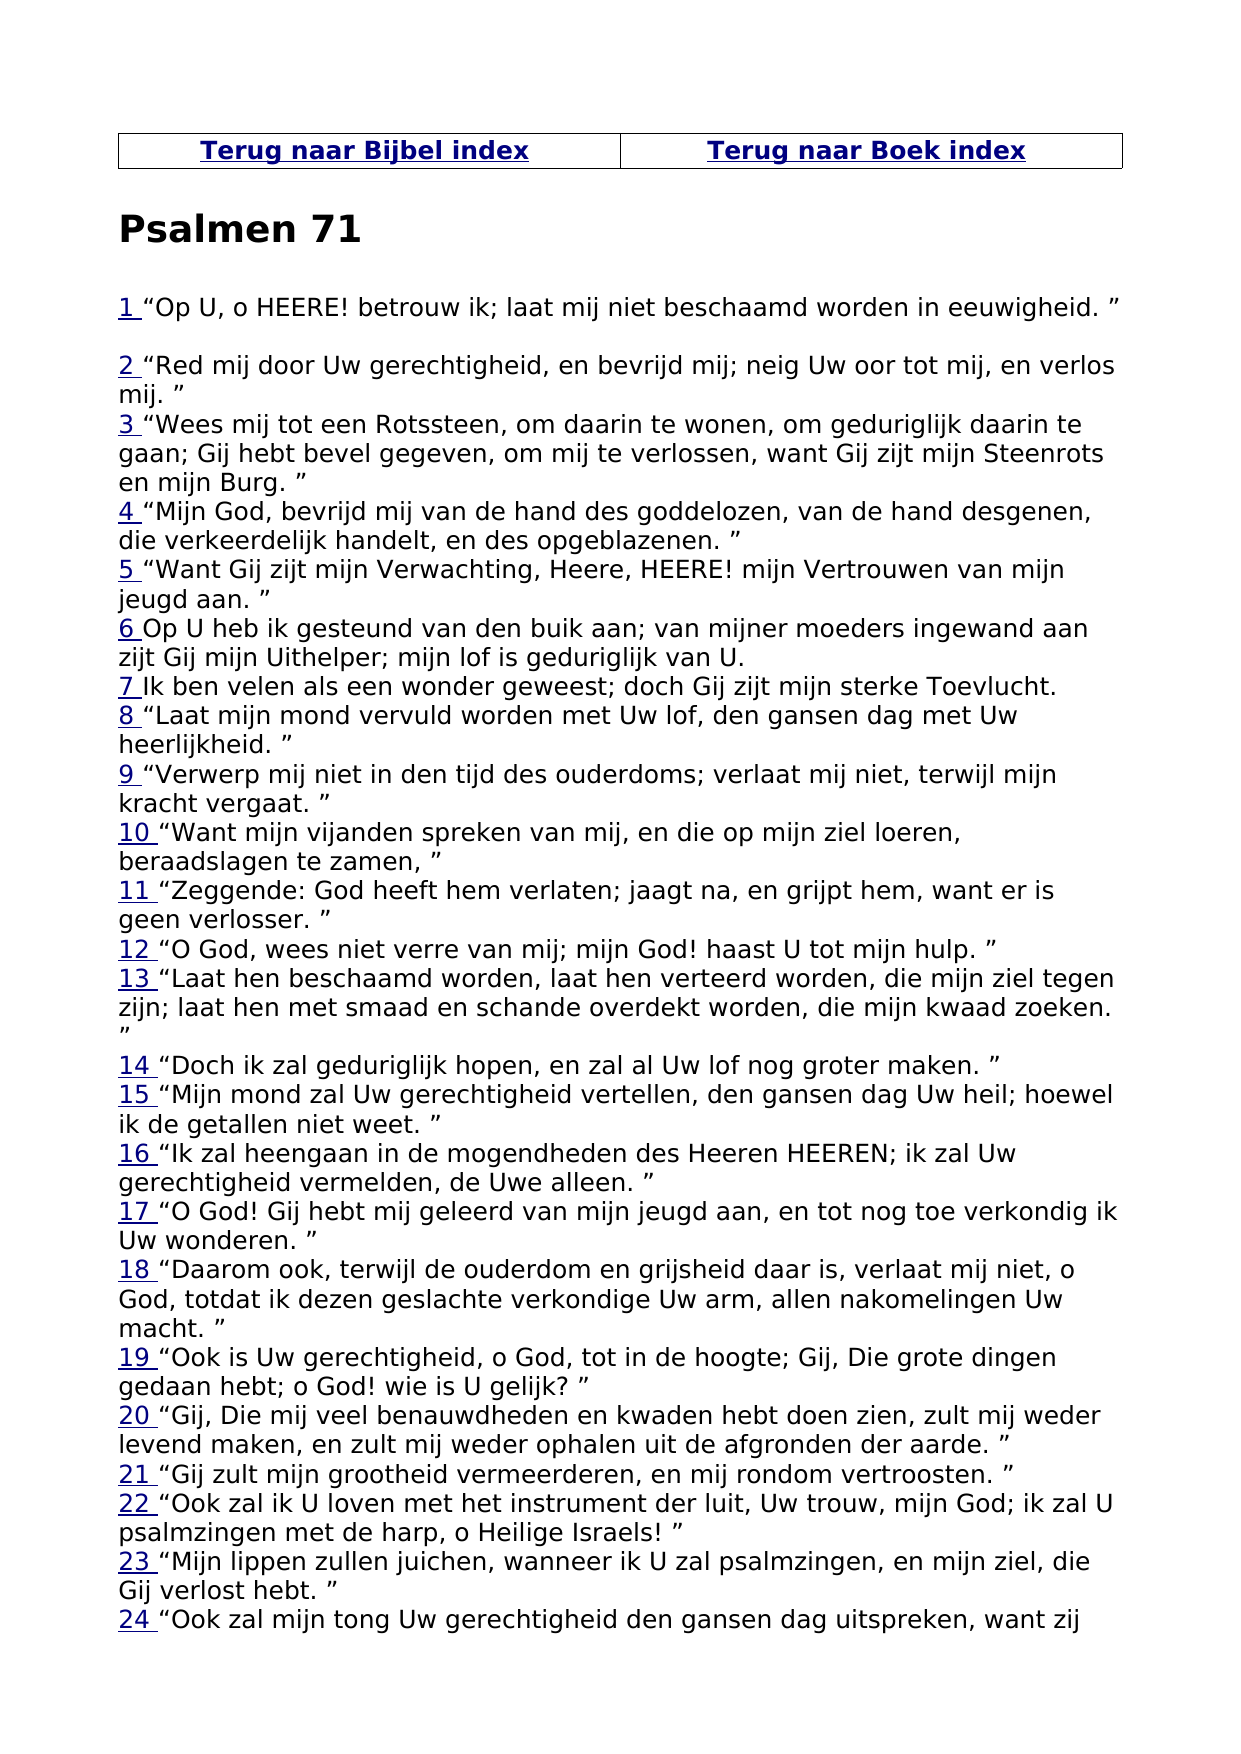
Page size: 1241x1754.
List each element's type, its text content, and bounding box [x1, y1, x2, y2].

table_header Terug naar Boek index [621, 134, 1122, 168]
text 1 “Op U, o HEERE! betrouw ik; laat mij niet beschaamd worden in eeuwigheid. ” 2 “Red mij door Uw gerechtigheid, en bevrijd mij; neig Uw oor tot mij, en verlos mij. ” 3 “Wees mij tot een Rotssteen, om daarin te wonen, om geduriglijk daarin te gaan; Gij hebt bevel gegeven, om mij te verlossen, want Gij zijt mijn Steenrots en mijn Burg. ” 4 “Mijn God, bevrijd mij van de hand des goddelozen, van de hand desgenen, die verkeerdelijk handelt, en des opgeblazenen. ” 5 “Want Gij zijt mijn Verwachting, Heere, HEERE! mijn Vertrouwen van mijn jeugd aan. ” 6 Op U heb ik gesteund van den buik aan; van mijner moeders ingewand aan zijt Gij mijn Uithelper; mijn lof is geduriglijk van U. 7 Ik ben velen als een wonder geweest; doch Gij zijt mijn sterke Toevlucht. 8 “Laat mijn mond vervuld worden met Uw lof, den gansen dag met Uw heerlijkheid. ” 9 “Verwerp mij niet in den tijd des ouderdoms; verlaat mij niet, terwijl mijn kracht vergaat. ” 10 “Want mijn vijanden spreken van mij, en die op mijn ziel loeren, beraadslagen te zamen, ” 11 “Zeggende: God heeft hem verlaten; jaagt na, en grijpt hem, want er is geen verlosser. ” 12 “O God, wees niet verre van mij; mijn God! haast U tot mijn hulp. ” 13 “Laat hen beschaamd worden, laat hen verteerd worden, die mijn ziel tegen zijn; laat hen met smaad en schande overdekt worden, die mijn kwaad zoeken. ” 14 “Doch ik zal geduriglijk hopen, en zal al Uw lof nog groter maken. ” 15 “Mijn mond zal Uw gerechtigheid vertellen, den gansen dag Uw heil; hoewel ik de getallen niet weet. ” 16 “Ik zal heengaan in de mogendheden des Heeren HEEREN; ik zal Uw gerechtigheid vermelden, de Uwe alleen. ” 17 “O God! Gij hebt mij geleerd van mijn jeugd aan, en tot nog toe verkondig ik Uw wonderen. ” 18 “Daarom ook, terwijl de ouderdom en grijsheid daar is, verlaat mij niet, o God, totdat ik dezen geslachte verkondige Uw arm, allen nakomelingen Uw macht. ” 19 “Ook is Uw gerechtigheid, o God, tot in de hoogte; Gij, Die grote dingen gedaan hebt; o God! wie is U gelijk? ” 20 “Gij, Die mij veel benauwdheden en kwaden hebt doen zien, zult mij weder levend maken, en zult mij weder ophalen uit de afgronden der aarde. ” 21 “Gij zult mijn grootheid vermeerderen, en mij rondom vertroosten. ” 22 “Ook zal ik U loven met het instrument der luit, Uw trouw, mijn God; ik zal U psalmzingen met de harp, o Heilige Israels! ” 23 “Mijn lippen zullen juichen, wanneer ik U zal psalmzingen, en mijn ziel, die Gij verlost hebt. ” 24 “Ook zal mijn tong Uw gerechtigheid den gansen dag uitspreken, want zij [118, 264, 1122, 1635]
table_header Terug naar Bijbel index [119, 134, 620, 168]
subtitle Psalmen 71 [118, 208, 1122, 252]
